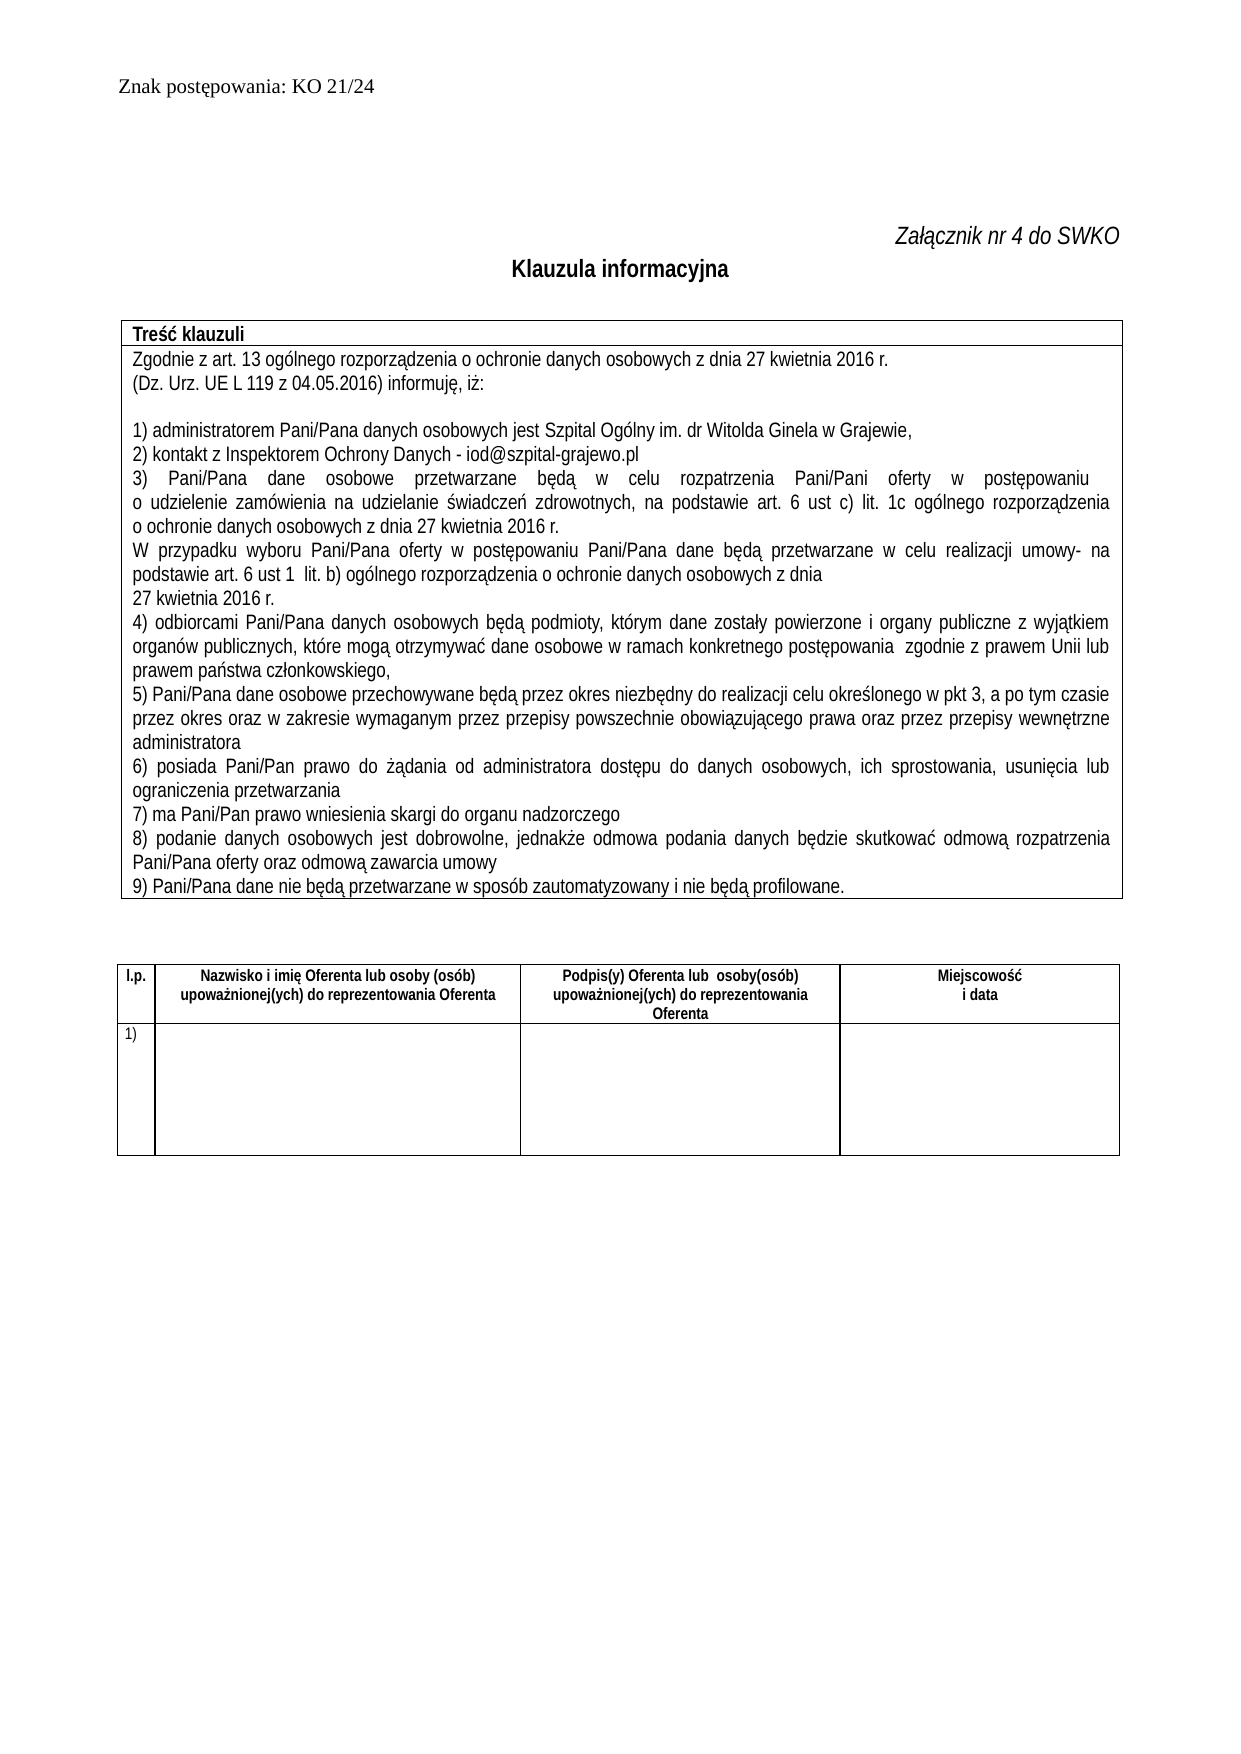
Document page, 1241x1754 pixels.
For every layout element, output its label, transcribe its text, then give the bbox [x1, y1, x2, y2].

table_header Miejscowość i data [841, 965, 1119, 1023]
table_header l.p. [118, 965, 154, 1023]
table_cell 1) [118, 1024, 154, 1155]
table_cell Zgodnie z art. 13 ogólnego rozporządzenia o ochronie danych osobowych z dnia 27 kwietnia 2016 r. (Dz. Urz. UE L 119 z 04.05.2016) informuję, iż: 1) administratorem Pani/Pana danych osobowych jest Szpital Ogólny im. dr Witolda Ginela w Grajewie, 2) kontakt z Inspektorem Ochrony Danych - iod@szpital-grajewo.pl 3) Pani/Pana dane osobowe przetwarzane będą w celu rozpatrzenia Pani/Pani oferty w postępowaniu o udzielenie zamówienia na udzielanie świadczeń zdrowotnych, na podstawie art. 6 ust c) lit. 1c ogólnego rozporządzenia o ochronie danych osobowych z dnia 27 kwietnia 2016 r. W przypadku wyboru Pani/Pana oferty w postępowaniu Pani/Pana dane będą przetwarzane w celu realizacji umowy- na podstawie art. 6 ust 1 lit. b) ogólnego rozporządzenia o ochronie danych osobowych z dnia 27 kwietnia 2016 r. 4) odbiorcami Pani/Pana danych osobowych będą podmioty, którym dane zostały powierzone i organy publiczne z wyjątkiem organów publicznych, które mogą otrzymywać dane osobowe w ramach konkretnego postępowania zgodnie z prawem Unii lub prawem państwa członkowskiego, 5) Pani/Pana dane osobowe przechowywane będą przez okres niezbędny do realizacji celu określonego w pkt 3, a po tym czasie przez okres oraz w zakresie wymaganym przez przepisy powszechnie obowiązującego prawa oraz przez przepisy wewnętrzne administratora 6) posiada Pani/Pan prawo do żądania od administratora dostępu do danych osobowych, ich sprostowania, usunięcia lub ograniczenia przetwarzania 7) ma Pani/Pan prawo wniesienia skargi do organu nadzorczego 8) podanie danych osobowych jest dobrowolne, jednakże odmowa podania danych będzie skutkować odmową rozpatrzenia Pani/Pana oferty oraz odmową zawarcia umowy 9) Pani/Pana dane nie będą przetwarzane w sposób zautomatyzowany i nie będą profilowane. [122, 346, 1122, 897]
table_cell [841, 1024, 1119, 1155]
table_header Nazwisko i imię Oferenta lub osoby (osób) upoważnionej(ych) do reprezentowania Oferenta [156, 965, 520, 1023]
table_cell [521, 1024, 839, 1155]
table_cell [156, 1024, 520, 1155]
text Klauzula informacyjna [118, 253, 1122, 282]
table_header Podpis(y) Oferenta lub osoby(osób) upoważnionej(ych) do reprezentowania Oferenta [521, 965, 839, 1023]
table_header Treść klauzuli [122, 321, 1122, 345]
text Załącznik nr 4 do SWKO [118, 221, 1122, 249]
